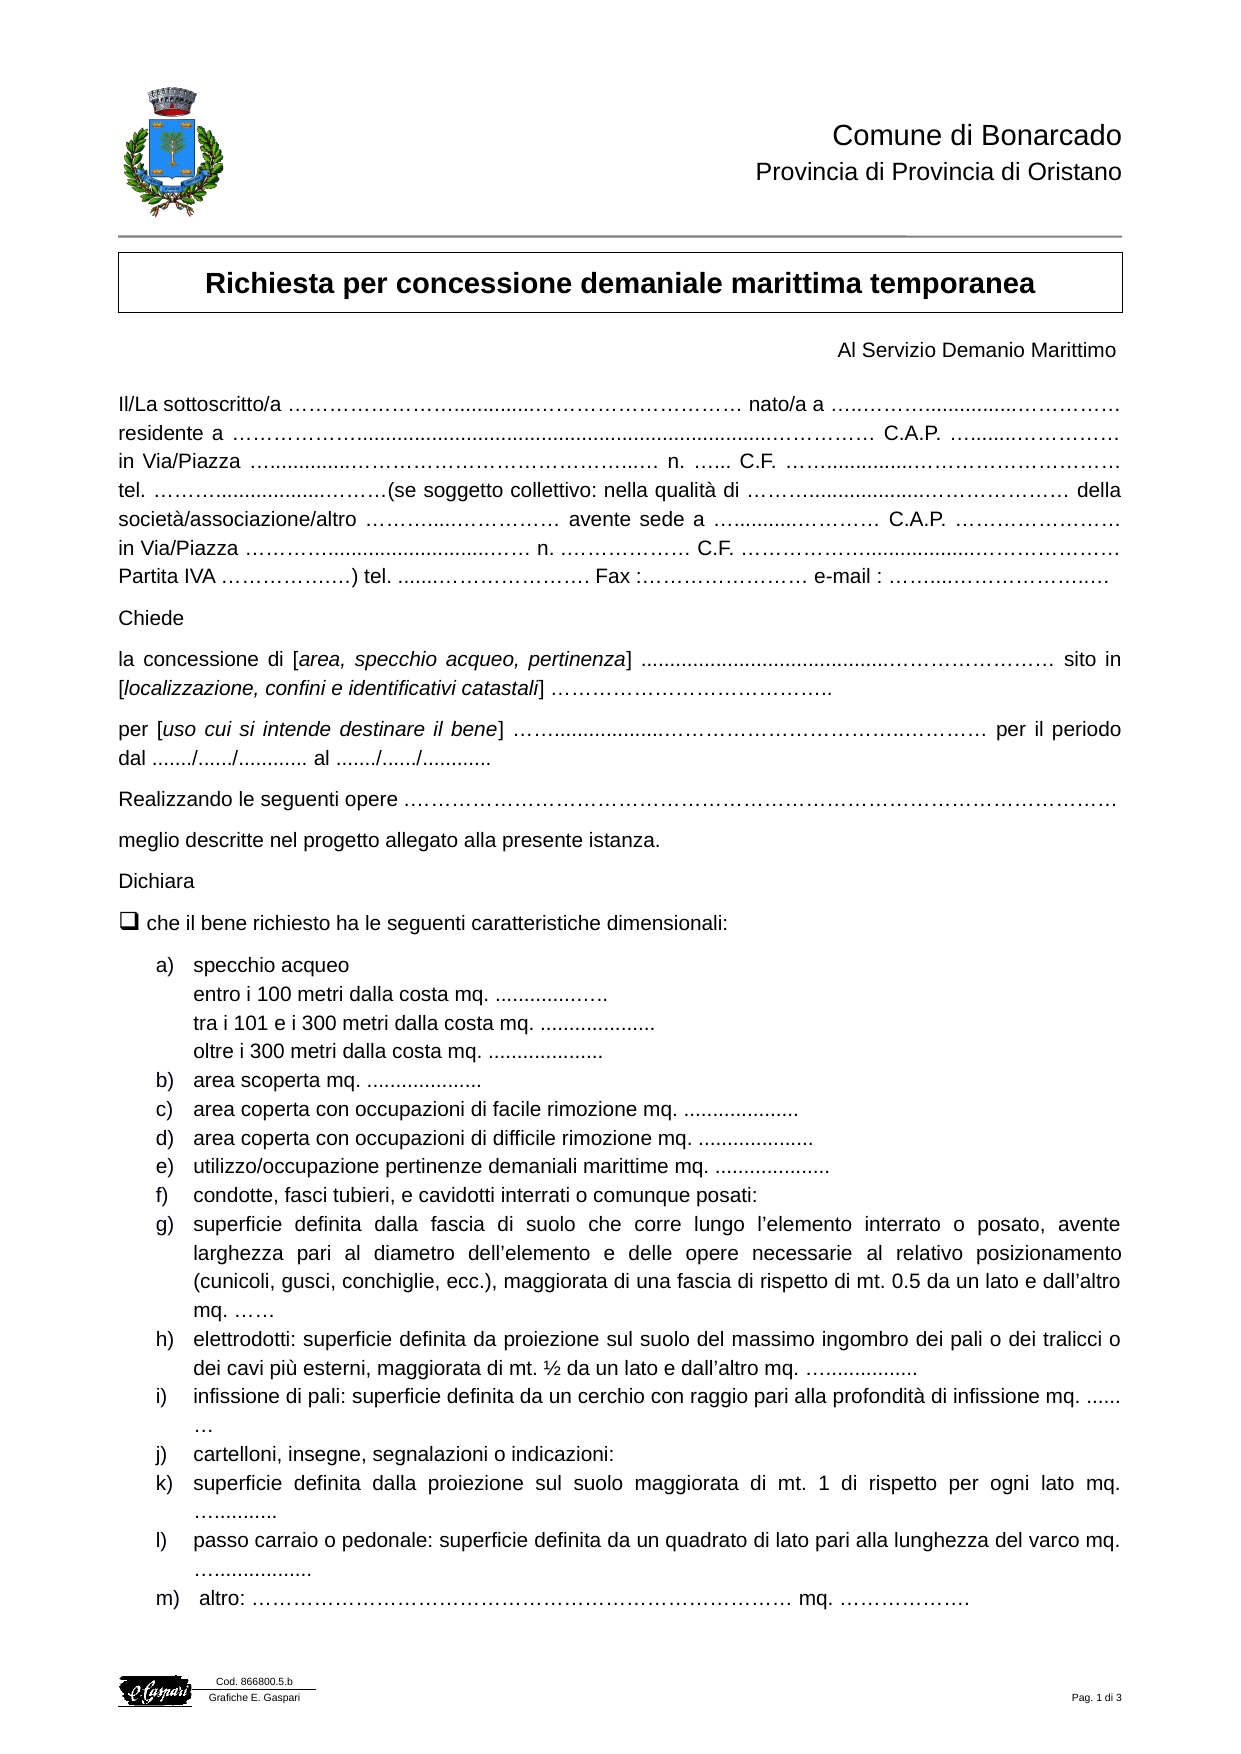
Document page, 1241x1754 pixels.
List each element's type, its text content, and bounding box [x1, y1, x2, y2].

list area coperta con occupazioni di difficile rimozione mq. .................... [156, 1125, 1122, 1149]
list superficie definita dalla fascia di suolo che corre lungo l’elemento interrato o posato, avente larghezza pari al diametro dell’elemento e delle opere necessarie al relativo posizionamento (cunicoli, gusci, conchiglie, ecc.), maggiorata di una fascia di rispetto di mt. 0.5 da un lato e dall’altro mq. …… [156, 1212, 1122, 1322]
list area coperta con occupazioni di facile rimozione mq. .................... [156, 1097, 1122, 1121]
text Comune di Bonarcado [224, 118, 1122, 152]
list cartelloni, insegne, segnalazioni o indicazioni: [156, 1442, 1122, 1466]
text Provincia di Provincia di Oristano [224, 157, 1122, 185]
text Realizzando le seguenti opere .………………………………………………………………………………………… [118, 787, 1122, 811]
list entro i 100 metri dalla costa mq. ..............….. [193, 982, 1122, 1006]
text  che il bene richiesto ha le seguenti caratteristiche dimensionali: [118, 910, 1122, 935]
text Al Servizio Demanio Marittimo [118, 338, 1122, 362]
list area scoperta mq. .................... [156, 1068, 1122, 1092]
list infissione di pali: superficie definita da un cerchio con raggio pari alla profondità di infissione mq. ......… [156, 1384, 1122, 1437]
table_header Richiesta per concessione demaniale marittima temporanea [119, 253, 1122, 312]
list passo carraio o pedonale: superficie definita da un quadrato di lato pari alla lunghezza del varco mq. …................. [156, 1528, 1122, 1581]
list oltre i 300 metri dalla costa mq. .................... [193, 1039, 1122, 1063]
text Dichiara [118, 869, 1122, 893]
text Il/La sottoscritto/a ……………………..............………………………… nato/a a …..………................…………… residente a ………………........................................................................…………… C.A.P. …........…………… in Via/Piazza …..............…………………………………...… n. …... C.F. ……...............………………………… tel. ………...................………(se soggetto collettivo: nella qualità di ………....................………………… della società/associazione/altro ……….....…………… avente sede a …...........………… C.A.P. …………………… in Via/Piazza …………............................…… n. .……………… C.F. ………………...................………………… Partita IVA …………….…) tel. .......…………………. Fax :…………………… e-mail : ……....………………..… [118, 392, 1122, 588]
list superficie definita dalla proiezione sul suolo maggiorata di mt. 1 di rispetto per ogni lato mq. …........... [156, 1470, 1122, 1523]
text per [uso cui si intende destinare il bene] ……...................……………………………..………… per il periodo dal ......./....../............ al ......./....../............ [118, 717, 1122, 769]
list specchio acqueo [156, 953, 1122, 977]
list condotte, fasci tubieri, e cavidotti interrati o comunque posati: [156, 1183, 1122, 1207]
picture [122, 87, 224, 219]
list tra i 101 e i 300 metri dalla costa mq. .................... [193, 1010, 1122, 1034]
picture [118, 1674, 192, 1706]
list elettrodotti: superficie definita da proiezione sul suolo del massimo ingombro dei pali o dei tralicci o dei cavi più esterni, maggiorata di mt. ½ da un lato e dall’altro mq. …................ [156, 1327, 1122, 1379]
list altro: …………………………………………………………………… mq. ………………. [156, 1585, 1122, 1609]
list utilizzo/occupazione pertinenze demaniali marittime mq. .................... [156, 1154, 1122, 1178]
text la concessione di [area, specchio acqueo, pertinenza] ...........................................…………………… sito in [localizzazione, confini e identificativi catastali] ………………………………….. [118, 647, 1122, 699]
text meglio descritte nel progetto allegato alla presente istanza. [118, 828, 1122, 852]
text Chiede [118, 605, 1122, 629]
